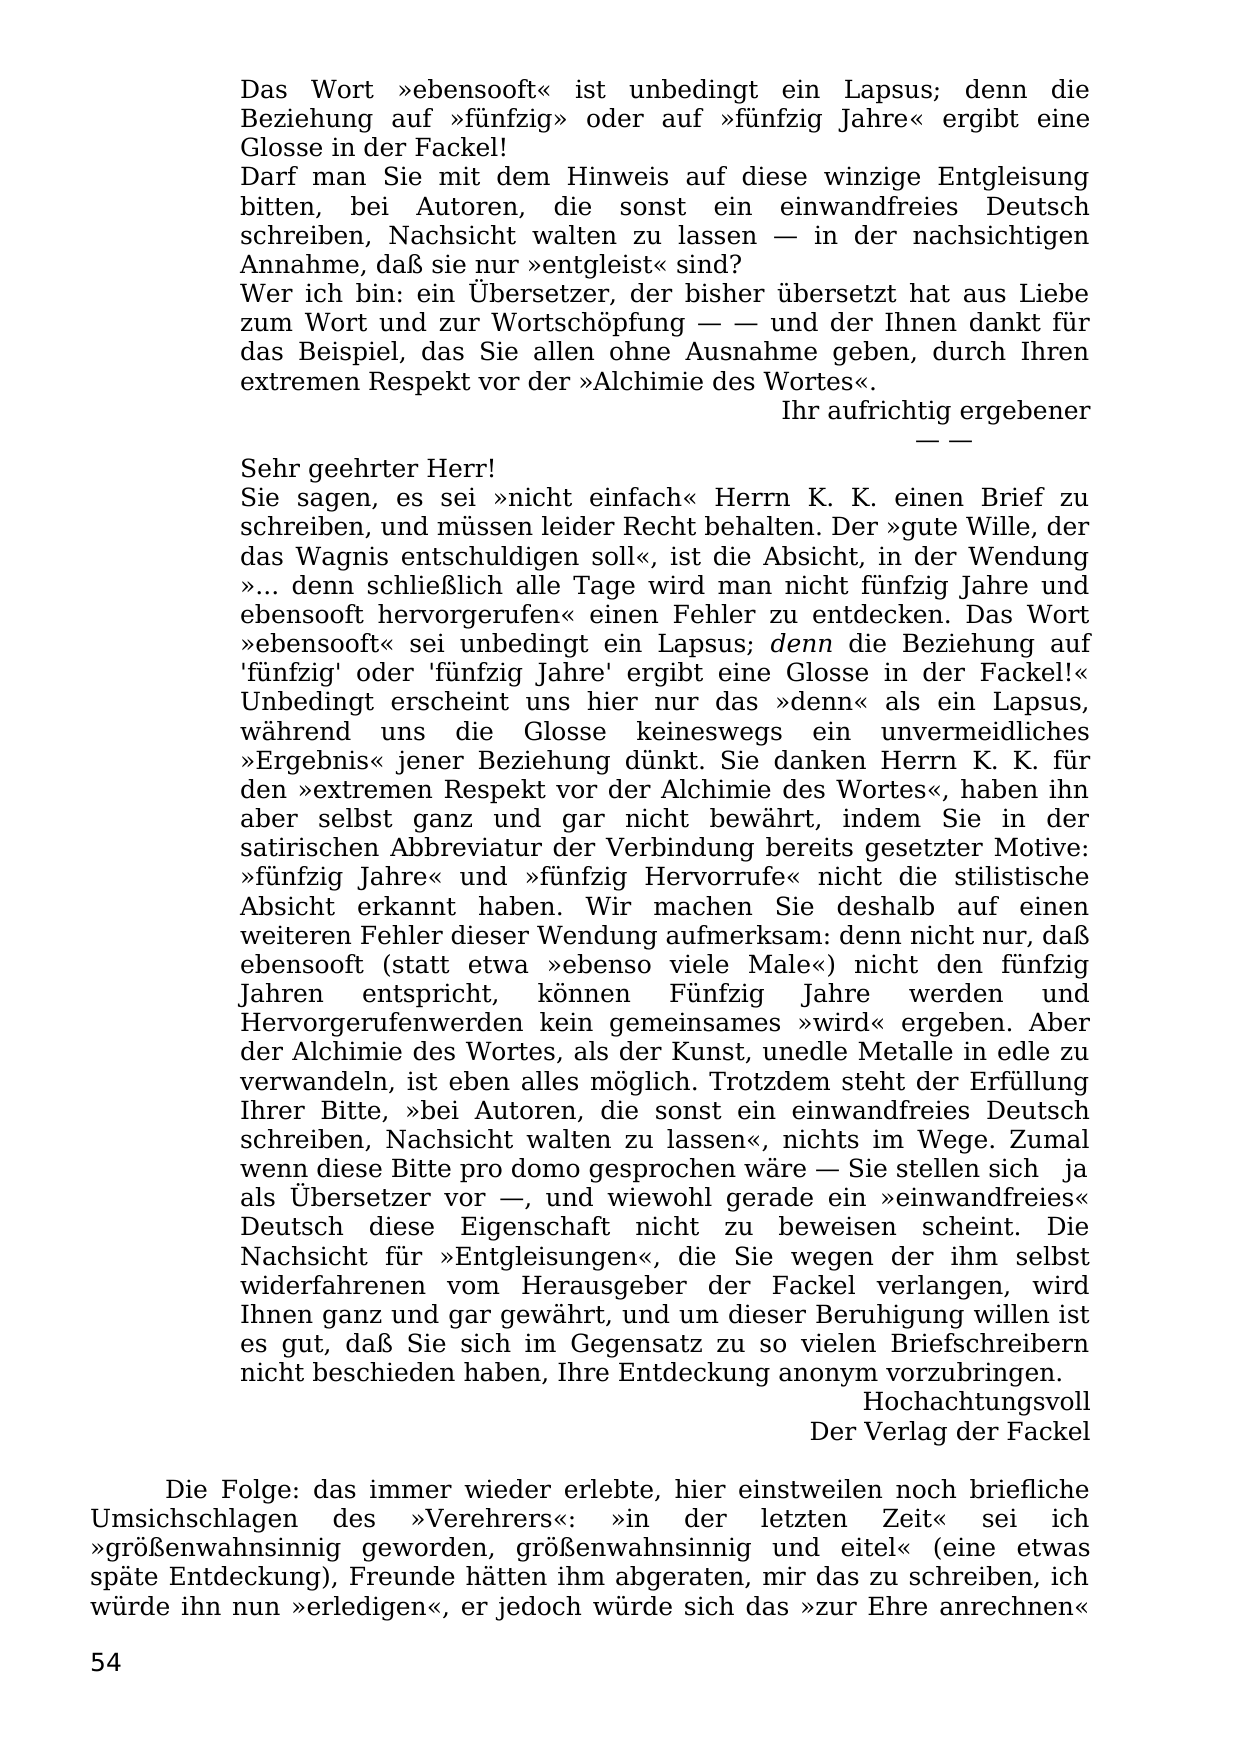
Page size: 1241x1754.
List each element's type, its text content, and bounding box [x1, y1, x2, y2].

text — — [90, 425, 1091, 454]
text Sehr geehrter Herr! [240, 454, 1091, 483]
text Darf man Sie mit dem Hinweis auf diese winzige Entgleisung bitten, bei Autoren, die sonst ein einwandfreies Deutsch schreiben, Nachsicht walten zu lassen — in der nachsichtigen Annahme, daß sie nur »entgleist« sind? [240, 162, 1091, 279]
text Sie sagen, es sei »nicht einfach« Herrn K. K. einen Brief zu schreiben, und müssen leider Recht behalten. Der »gute Wille, der das Wagnis entschuldigen soll«, ist die Absicht, in der Wendung »... denn schließlich alle Tage wird man nicht fünfzig Jahre und ebensooft hervorgerufen« einen Fehler zu entdecken. Das Wort »ebensooft« sei unbedingt ein Lapsus; denn die Beziehung auf 'fünfzig' oder 'fünfzig Jahre' ergibt eine Glosse in der Fackel!« Unbedingt erscheint uns hier nur das »denn« als ein Lapsus, während uns die Glosse keineswegs ein unvermeidliches »Ergebnis« jener Beziehung dünkt. Sie danken Herrn K. K. für den »extremen Respekt vor der Alchimie des Wortes«, haben ihn aber selbst ganz und gar nicht bewährt, indem Sie in der satirischen Abbreviatur der Verbindung bereits gesetzter Motive: »fünfzig Jahre« und »fünfzig Hervorrufe« nicht die stilistische Absicht erkannt haben. Wir machen Sie deshalb auf einen weiteren Fehler dieser Wendung aufmerksam: denn nicht nur, daß ebensooft (statt etwa »ebenso viele Male«) nicht den fünfzig Jahren entspricht, können Fünfzig Jahre werden und Hervorgerufenwerden kein gemeinsames »wird« ergeben. Aber der Alchimie des Wortes, als der Kunst, unedle Metalle in edle zu verwandeln, ist eben alles möglich. Trotzdem steht der Erfüllung Ihrer Bitte, »bei Autoren, die sonst ein einwandfreies Deutsch schreiben, Nachsicht walten zu lassen«, nichts im Wege. Zumal wenn diese Bitte pro domo gesprochen wäre — Sie stellen sich ja als Übersetzer vor —, und wiewohl gerade ein »einwandfreies« Deutsch diese Eigenschaft nicht zu beweisen scheint. Die Nachsicht für »Entgleisungen«, die Sie wegen der ihm selbst widerfahrenen vom Herausgeber der Fackel verlangen, wird Ihnen ganz und gar gewährt, und um dieser Beruhigung willen ist es gut, daß Sie sich im Gegensatz zu so vielen Briefschreibern nicht beschieden haben, Ihre Entdeckung anonym vorzubringen. [240, 483, 1091, 1387]
text Die Folge: das immer wieder erlebte, hier einstweilen noch briefliche Umsichschlagen des »Verehrers«: »in der letzten Zeit« sei ich »größenwahnsinnig geworden, größenwahnsinnig und eitel« (eine etwas späte Ent­deckung), Freunde hätten ihm abgeraten, mir das zu schreiben, ich würde ihn nun »erledigen«, er jedoch würde sich das »zur Ehre anrechnen« [90, 1475, 1091, 1621]
text Der Verlag der Fackel [90, 1417, 1091, 1446]
text Ihr aufrichtig ergebener [240, 396, 1091, 425]
text Hochachtungsvoll [90, 1387, 1091, 1417]
text Das Wort »ebensooft« ist unbedingt ein Lapsus; denn die Beziehung auf »fünfzig» oder auf »fünfzig Jahre« ergibt eine Glosse in der Fackel! [240, 75, 1091, 162]
text Wer ich bin: ein Übersetzer, der bisher übersetzt hat aus Liebe zum Wort und zur Wortschöpfung — — und der Ihnen dankt für das Beispiel, das Sie allen ohne Ausnahme geben, durch Ihren extremen Respekt vor der »Alchimie des Wortes«. [240, 279, 1091, 396]
